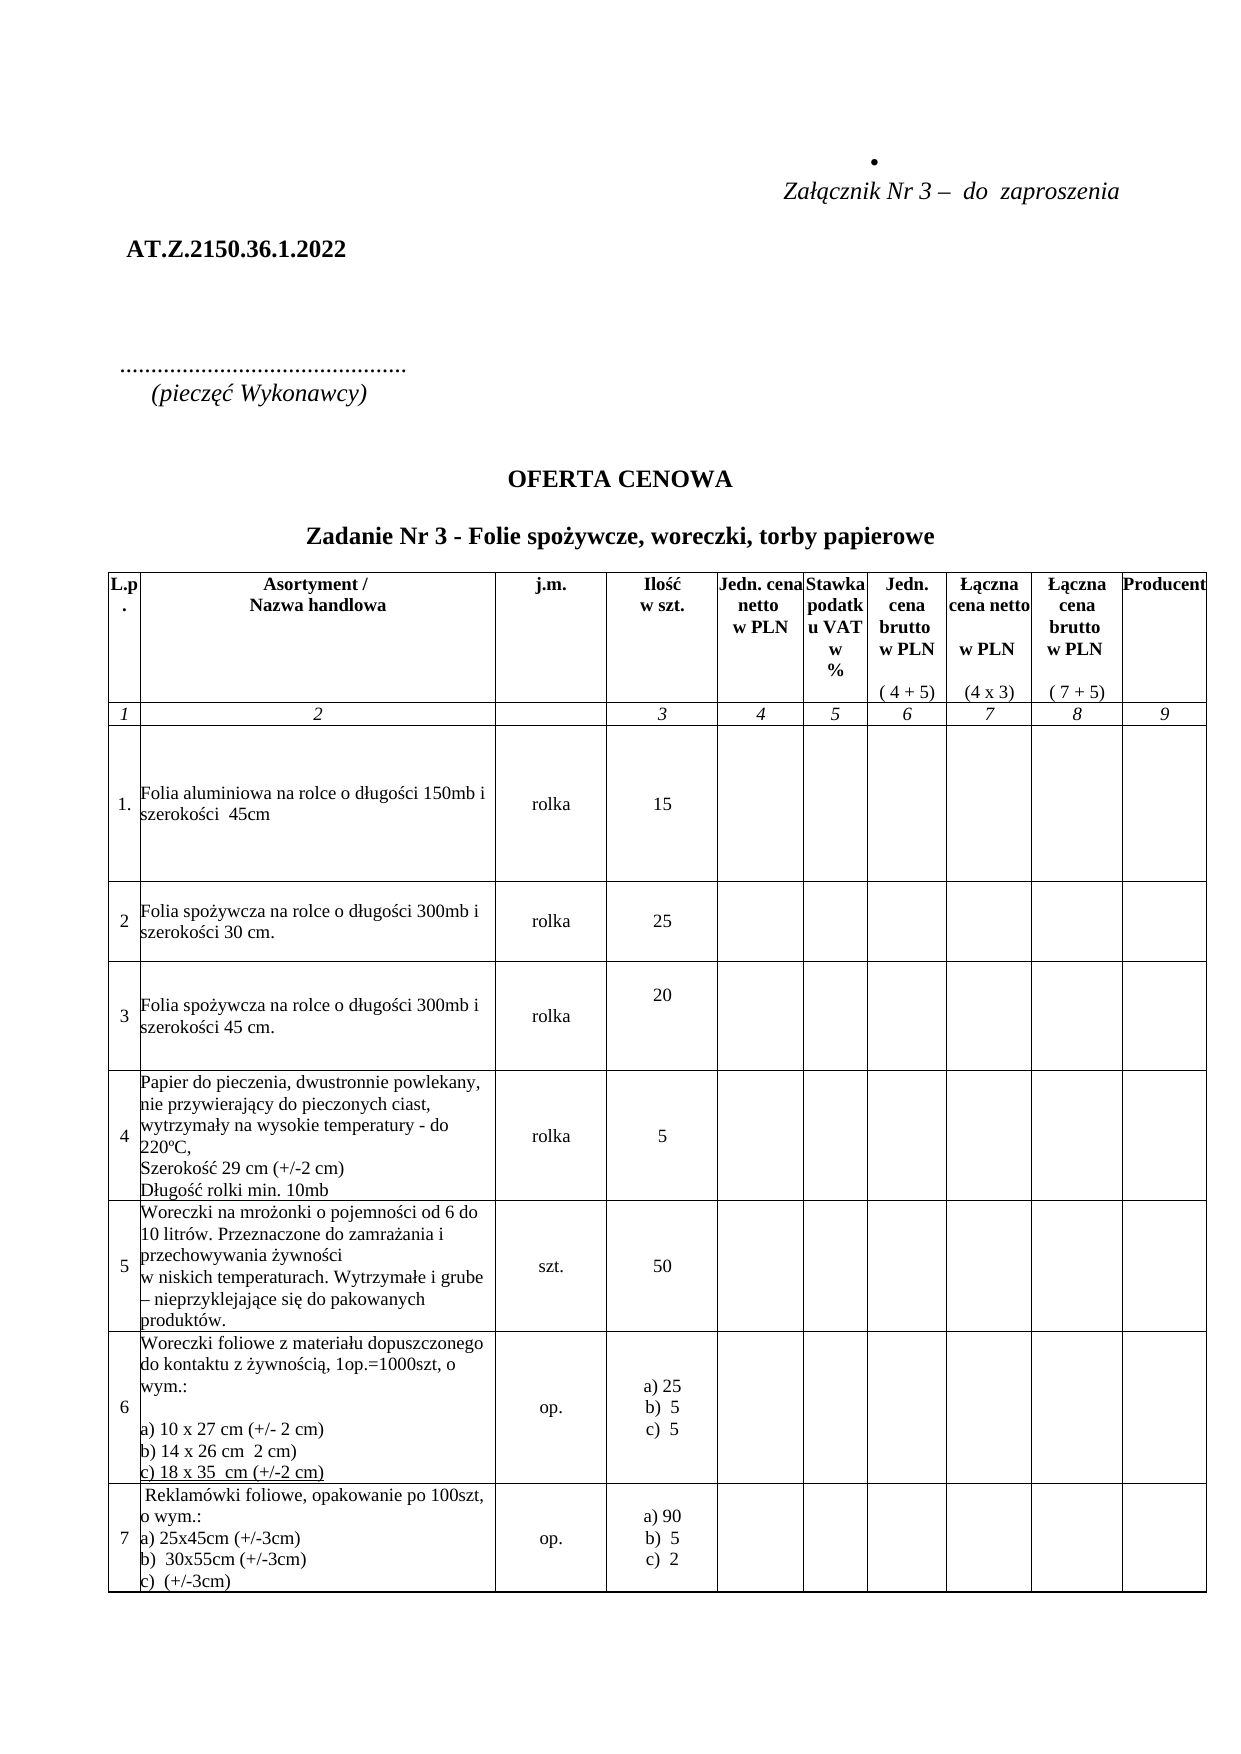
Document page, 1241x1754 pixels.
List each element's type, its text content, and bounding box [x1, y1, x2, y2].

table_cell 7 [109, 1484, 140, 1591]
table_header Stawka podatku VAT w % [804, 573, 867, 702]
table_cell [804, 962, 867, 1070]
table_cell [868, 1332, 946, 1483]
text Zadanie Nr 3 - Folie spożywcze, woreczki, torby papierowe [120, 521, 1120, 550]
table_cell 3 [109, 962, 140, 1070]
table_cell 1. [109, 726, 140, 881]
table_cell 7 [947, 703, 1031, 725]
table_cell [1032, 1332, 1122, 1483]
table_cell szt. [496, 1201, 606, 1331]
table_cell [718, 1332, 803, 1483]
table_cell [804, 1071, 867, 1200]
table_cell a) 90 b) 5 c) 2 [607, 1484, 717, 1591]
table_cell Papier do pieczenia, dwustronnie powlekany, nie przywierający do pieczonych ciast, wytrzymały na wysokie temperatury - do 220ºC, Szerokość 29 cm (+/-2 cm) Długość rolki min. 10mb [141, 1071, 495, 1200]
table_cell [804, 1332, 867, 1483]
text AT.Z.2150.36.1.2022 [120, 234, 1120, 263]
table_cell [1032, 1484, 1122, 1591]
table_header L.p. [109, 573, 140, 702]
table_cell [868, 1201, 946, 1331]
table_cell [496, 703, 606, 725]
table_cell 25 [607, 882, 717, 961]
table_cell rolka [496, 726, 606, 881]
table_cell 5 [109, 1201, 140, 1331]
text (pieczęć Wykonawcy) [120, 378, 1120, 406]
table_cell [1123, 1332, 1206, 1483]
table_cell 6 [868, 703, 946, 725]
table_cell 2 [141, 703, 495, 725]
text OFERTA CENOWA [120, 464, 1120, 493]
table_cell [718, 726, 803, 881]
table_cell 20 [607, 962, 717, 1070]
table_cell [718, 882, 803, 961]
table_cell 3 [607, 703, 717, 725]
table_cell 50 [607, 1201, 717, 1331]
table_cell 5 [607, 1071, 717, 1200]
table_cell [947, 882, 1031, 961]
table_cell [718, 962, 803, 1070]
table_cell [1123, 1484, 1206, 1591]
table_cell [718, 1071, 803, 1200]
table_cell rolka [496, 1071, 606, 1200]
table_cell [804, 1484, 867, 1591]
table_cell [947, 1071, 1031, 1200]
table_cell [718, 1201, 803, 1331]
table_cell Woreczki foliowe z materiału dopuszczonego do kontaktu z żywnością, 1op.=1000szt, o wym.: a) 10 x 27 cm (+/- 2 cm) b) 14 x 26 cm 2 cm) c) 18 x 35 cm (+/-2 cm) [141, 1332, 495, 1483]
table_cell [1123, 882, 1206, 961]
table_cell [1123, 1201, 1206, 1331]
table_cell Folia spożywcza na rolce o długości 300mb i szerokości 30 cm. [141, 882, 495, 961]
table_header Ilość w szt. [607, 573, 717, 702]
table_cell Woreczki na mrożonki o pojemności od 6 do 10 litrów. Przeznaczone do zamrażania i przechowywania żywności w niskich temperaturach. Wytrzymałe i grube – nieprzyklejające się do pakowanych produktów. [141, 1201, 495, 1331]
table_cell [868, 726, 946, 881]
table_cell [947, 726, 1031, 881]
table_cell rolka [496, 882, 606, 961]
table_cell [1123, 962, 1206, 1070]
table_cell 8 [1032, 703, 1122, 725]
table_cell [947, 962, 1031, 1070]
table_cell 6 [109, 1332, 140, 1483]
table_header j.m. [496, 573, 606, 702]
table_cell [868, 962, 946, 1070]
table_cell 2 [109, 882, 140, 961]
table_cell 15 [607, 726, 717, 881]
text .............................................. [120, 349, 1120, 378]
table_cell [1032, 726, 1122, 881]
table_header Łączna cena brutto w PLN ( 7 + 5) [1032, 573, 1122, 702]
table_cell [804, 1201, 867, 1331]
text Załącznik Nr 3 – do zaproszenia [120, 176, 1120, 205]
table_cell [947, 1201, 1031, 1331]
table_cell [1032, 1071, 1122, 1200]
table_cell [947, 1332, 1031, 1483]
table_cell op. [496, 1484, 606, 1591]
table_cell [718, 1484, 803, 1591]
table_cell 4 [718, 703, 803, 725]
table_cell 4 [109, 1071, 140, 1200]
table_header Jedn. cena brutto w PLN ( 4 + 5) [868, 573, 946, 702]
table_cell [1032, 962, 1122, 1070]
table_cell 5 [804, 703, 867, 725]
table_cell rolka [496, 962, 606, 1070]
table_header Łączna cena netto w PLN (4 x 3) [947, 573, 1031, 702]
table_cell [947, 1484, 1031, 1591]
table_cell [868, 1484, 946, 1591]
table_header Producent [1123, 573, 1206, 702]
table_cell Reklamówki foliowe, opakowanie po 100szt, o wym.: a) 25x45cm (+/-3cm) b) 30x55cm (+/-3cm) c) (+/-3cm) [141, 1484, 495, 1591]
table_cell op. [496, 1332, 606, 1483]
table_cell [804, 726, 867, 881]
table_cell [868, 882, 946, 961]
table_cell 1 [109, 703, 140, 725]
table_cell [1032, 882, 1122, 961]
table_header Asortyment / Nazwa handlowa [141, 573, 495, 702]
table_cell 9 [1123, 703, 1206, 725]
table_cell [1032, 1201, 1122, 1331]
table_cell [868, 1071, 946, 1200]
table_cell a) 25 b) 5 c) 5 [607, 1332, 717, 1483]
table_cell [804, 882, 867, 961]
table_header Jedn. cena netto w PLN [718, 573, 803, 702]
table_cell [1123, 726, 1206, 881]
table_cell Folia spożywcza na rolce o długości 300mb i szerokości 45 cm. [141, 962, 495, 1070]
table_cell Folia aluminiowa na rolce o długości 150mb i szerokości 45cm [141, 726, 495, 881]
table_cell [1123, 1071, 1206, 1200]
